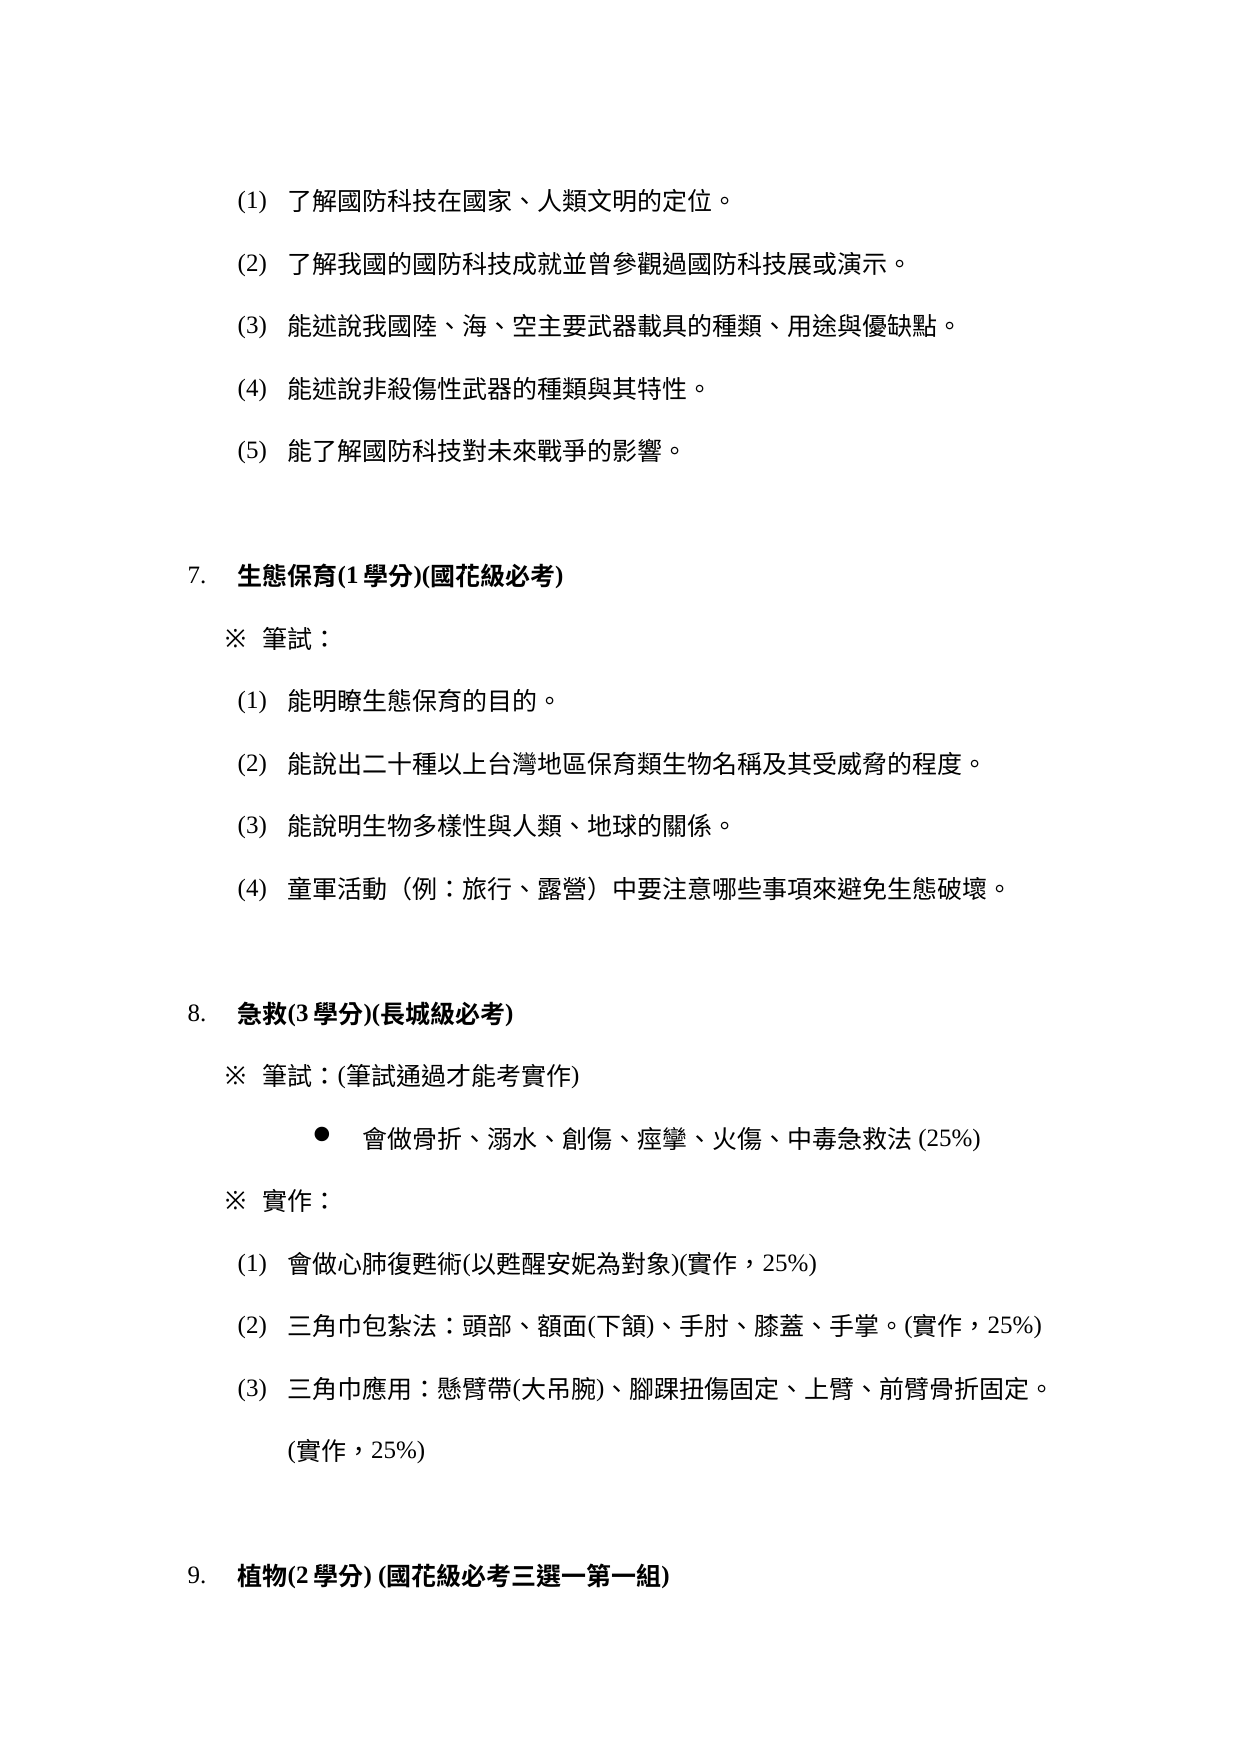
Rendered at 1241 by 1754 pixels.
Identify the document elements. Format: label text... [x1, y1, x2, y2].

list 能述說我國陸、海、空主要武器載具的種類、用途與優缺點。 [237, 283, 1053, 346]
list 筆試： [225, 596, 1053, 658]
list 能說明生物多樣性與人類、地球的關係。 [237, 783, 1053, 846]
list 童軍活動（例：旅行、露營）中要注意哪些事項來避免生態破壞。 [237, 846, 1053, 908]
list 會做骨折、溺水、創傷、痙攣、火傷、中毒急救法 (25%) [312, 1096, 1053, 1158]
list 生態保育(1學分)(國花級必考) [187, 533, 1053, 596]
list 了解我國的國防科技成就並曾參觀過國防科技展或演示。 [237, 221, 1053, 283]
list 能了解國防科技對未來戰爭的影響。 [237, 408, 1053, 471]
list 筆試：(筆試通過才能考實作) [225, 1033, 1053, 1096]
list 三角巾應用：懸臂帶(大吊腕)、腳踝扭傷固定、上臂、前臂骨折固定。(實作，25%) [237, 1346, 1053, 1471]
list 能說出二十種以上台灣地區保育類生物名稱及其受威脅的程度。 [237, 721, 1053, 783]
list 三角巾包紮法：頭部、額面(下頷)、手肘、膝蓋、手掌。(實作，25%) [237, 1283, 1053, 1346]
list 能明瞭生態保育的目的。 [237, 658, 1053, 721]
list 植物(2學分) (國花級必考三選一第一組) [187, 1533, 1053, 1596]
list 了解國防科技在國家、人類文明的定位。 [237, 158, 1053, 221]
list 會做心肺復甦術(以甦醒安妮為對象)(實作，25%) [237, 1221, 1053, 1283]
list 實作： [225, 1158, 1053, 1221]
list 急救(3學分)(長城級必考) [187, 971, 1053, 1033]
list 能述說非殺傷性武器的種類與其特性。 [237, 346, 1053, 408]
